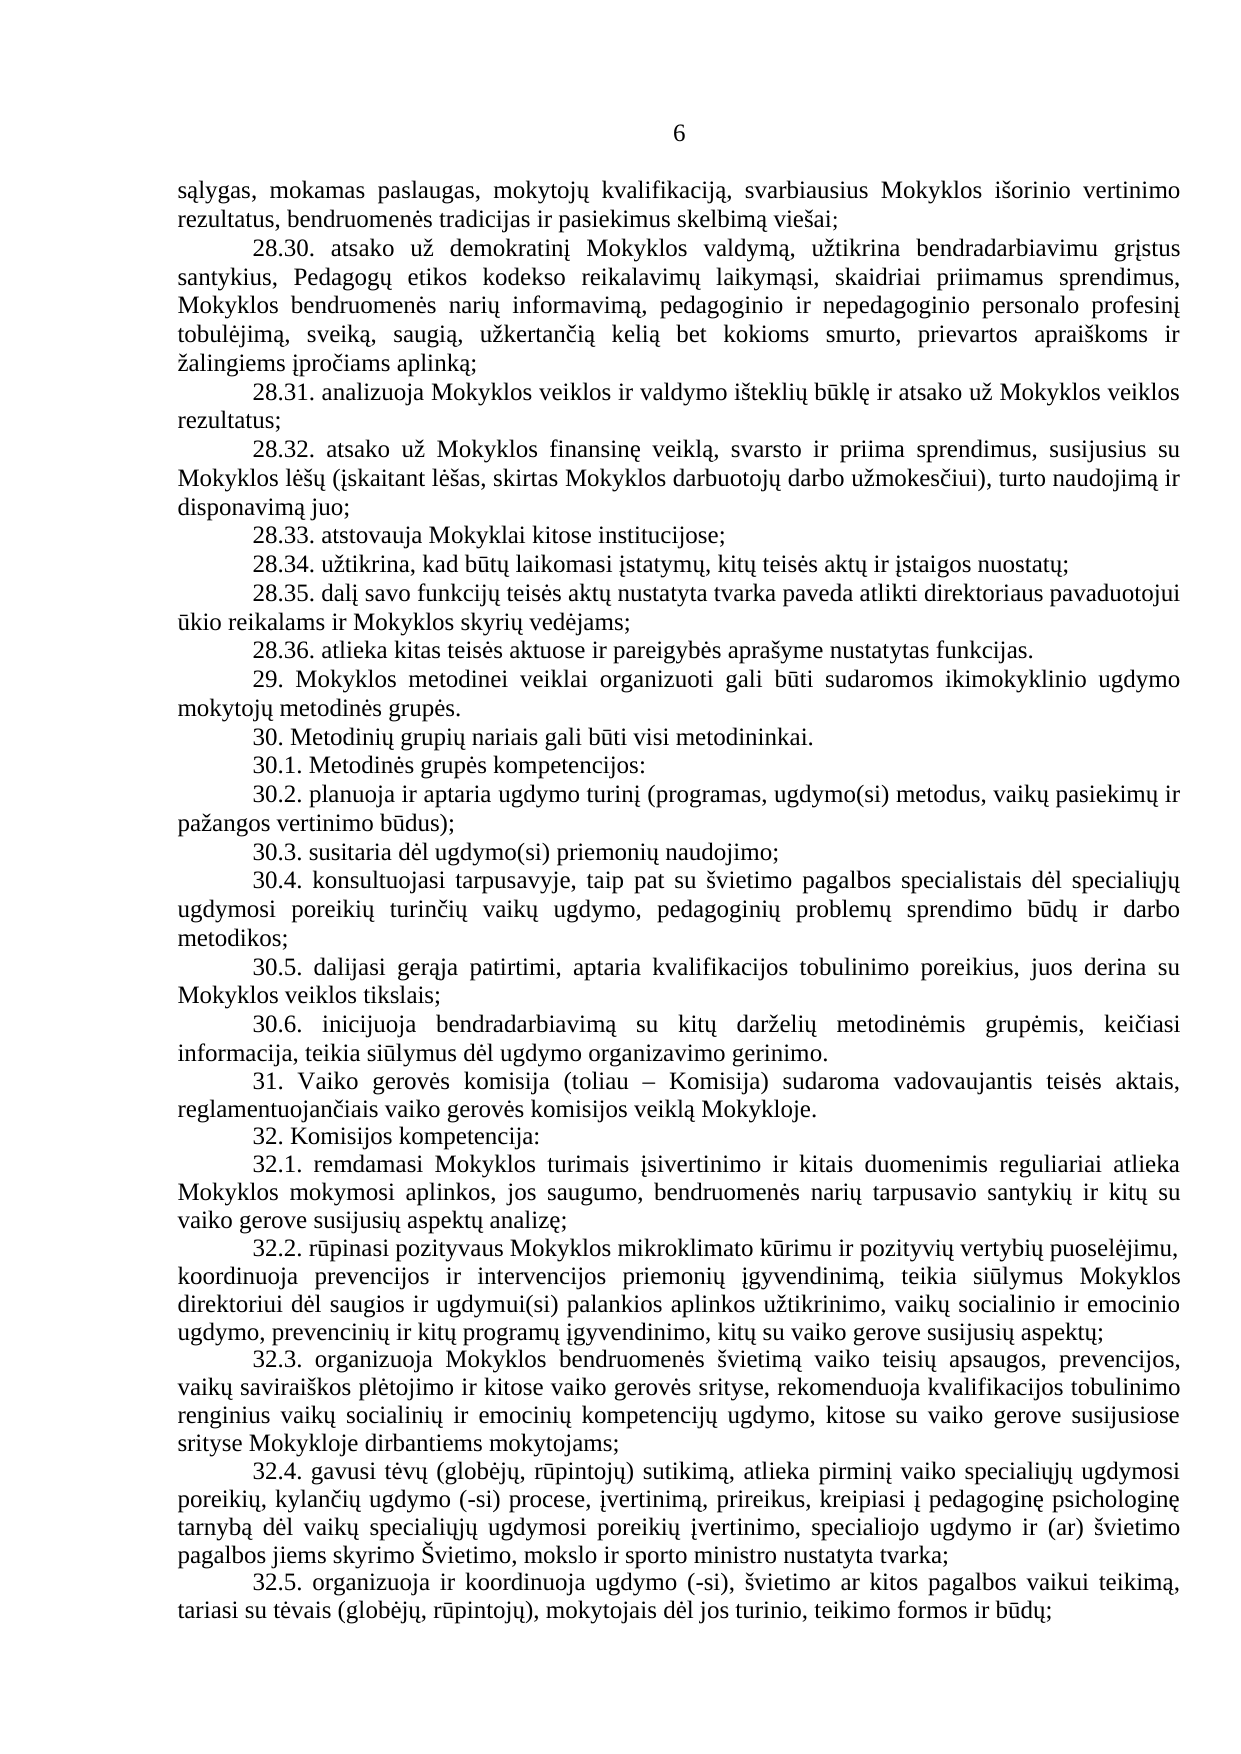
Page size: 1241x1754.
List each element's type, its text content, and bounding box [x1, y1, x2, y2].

text 28.31. analizuoja Mokyklos veiklos ir valdymo išteklių būklę ir atsako už Mokyklos veiklos rezultatus; [177, 377, 1181, 434]
text 28.36. atlieka kitas teisės aktuose ir pareigybės aprašyme nustatytas funkcijas. [177, 636, 1181, 664]
text 31. Vaiko gerovės komisija (toliau – Komisija) sudaroma vadovaujantis teisės aktais, reglamentuojančiais vaiko gerovės komisijos veiklą Mokykloje. [177, 1067, 1181, 1123]
text koordinuoja prevencijos ir intervencijos priemonių įgyvendinimą, teikia siūlymus Mokyklos direktoriui dėl saugios ir ugdymui(si) palankios aplinkos užtikrinimo, vaikų socialinio ir emocinio ugdymo, prevencinių ir kitų programų įgyvendinimo, kitų su vaiko gerove susijusių aspektų; [177, 1262, 1181, 1346]
text 28.30. atsako už demokratinį Mokyklos valdymą, užtikrina bendradarbiavimu grįstus santykius, Pedagogų etikos kodekso reikalavimų laikymąsi, skaidriai priimamus sprendimus, Mokyklos bendruomenės narių informavimą, pedagoginio ir nepedagoginio personalo profesinį tobulėjimą, sveiką, saugią, užkertančią kelią bet kokioms smurto, prievartos apraiškoms ir žalingiems įpročiams aplinką; [177, 233, 1181, 377]
text 30.3. susitaria dėl ugdymo(si) priemonių naudojimo; [177, 837, 1181, 866]
text 28.35. dalį savo funkcijų teisės aktų nustatyta tvarka paveda atlikti direktoriaus pavaduotojui ūkio reikalams ir Mokyklos skyrių vedėjams; [177, 578, 1181, 636]
text sąlygas, mokamas paslaugas, mokytojų kvalifikaciją, svarbiausius Mokyklos išorinio vertinimo rezultatus, bendruomenės tradicijas ir pasiekimus skelbimą viešai; [177, 176, 1181, 233]
text 30.6. inicijuoja bendradarbiavimą su kitų darželių metodinėmis grupėmis, keičiasi informacija, teikia siūlymus dėl ugdymo organizavimo gerinimo. [177, 1009, 1181, 1067]
text 30.4. konsultuojasi tarpusavyje, taip pat su švietimo pagalbos specialistais dėl specialiųjų ugdymosi poreikių turinčių vaikų ugdymo, pedagoginių problemų sprendimo būdų ir darbo metodikos; [177, 866, 1181, 952]
text 32. Komisijos kompetencija: [177, 1123, 1181, 1150]
text 32.1. remdamasi Mokyklos turimais įsivertinimo ir kitais duomenimis reguliariai atlieka Mokyklos mokymosi aplinkos, jos saugumo, bendruomenės narių tarpusavio santykių ir kitų su vaiko gerove susijusių aspektų analizę; [177, 1150, 1181, 1234]
text 30.1. Metodinės grupės kompetencijos: [177, 751, 1181, 779]
text 32.5. organizuoja ir koordinuoja ugdymo (-si), švietimo ar kitos pagalbos vaikui teikimą, tariasi su tėvais (globėjų, rūpintojų), mokytojais dėl jos turinio, teikimo formos ir būdų; [177, 1569, 1181, 1624]
text 32.3. organizuoja Mokyklos bendruomenės švietimą vaiko teisių apsaugos, prevencijos, vaikų saviraiškos plėtojimo ir kitose vaiko gerovės srityse, rekomenduoja kvalifikacijos tobulinimo renginius vaikų socialinių ir emocinių kompetencijų ugdymo, kitose su vaiko gerove susijusiose srityse Mokykloje dirbantiems mokytojams; [177, 1346, 1181, 1457]
text 28.34. užtikrina, kad būtų laikomasi įstatymų, kitų teisės aktų ir įstaigos nuostatų; [177, 549, 1181, 578]
text 30.2. planuoja ir aptaria ugdymo turinį (programas, ugdymo(si) metodus, vaikų pasiekimų ir pažangos vertinimo būdus); [177, 779, 1181, 837]
text 29. Mokyklos metodinei veiklai organizuoti gali būti sudaromos ikimokyklinio ugdymo mokytojų metodinės grupės. [177, 664, 1181, 722]
text 32.2. rūpinasi pozityvaus Mokyklos mikroklimato kūrimu ir pozityvių vertybių puoselėjimu, [177, 1234, 1181, 1262]
text 32.4. gavusi tėvų (globėjų, rūpintojų) sutikimą, atlieka pirminį vaiko specialiųjų ugdymosi poreikių, kylančių ugdymo (-si) procese, įvertinimą, prireikus, kreipiasi į pedagoginę psichologinę tarnybą dėl vaikų specialiųjų ugdymosi poreikių įvertinimo, specialiojo ugdymo ir (ar) švietimo pagalbos jiems skyrimo Švietimo, mokslo ir sporto ministro nustatyta tvarka; [177, 1457, 1181, 1569]
text 30. Metodinių grupių nariais gali būti visi metodininkai. [177, 722, 1181, 751]
text 28.32. atsako už Mokyklos finansinę veiklą, svarsto ir priima sprendimus, susijusius su Mokyklos lėšų (įskaitant lėšas, skirtas Mokyklos darbuotojų darbo užmokesčiui), turto naudojimą ir disponavimą juo; [177, 434, 1181, 521]
text 30.5. dalijasi gerąja patirtimi, aptaria kvalifikacijos tobulinimo poreikius, juos derina su Mokyklos veiklos tikslais; [177, 952, 1181, 1009]
text 28.33. atstovauja Mokyklai kitose institucijose; [177, 521, 1181, 549]
